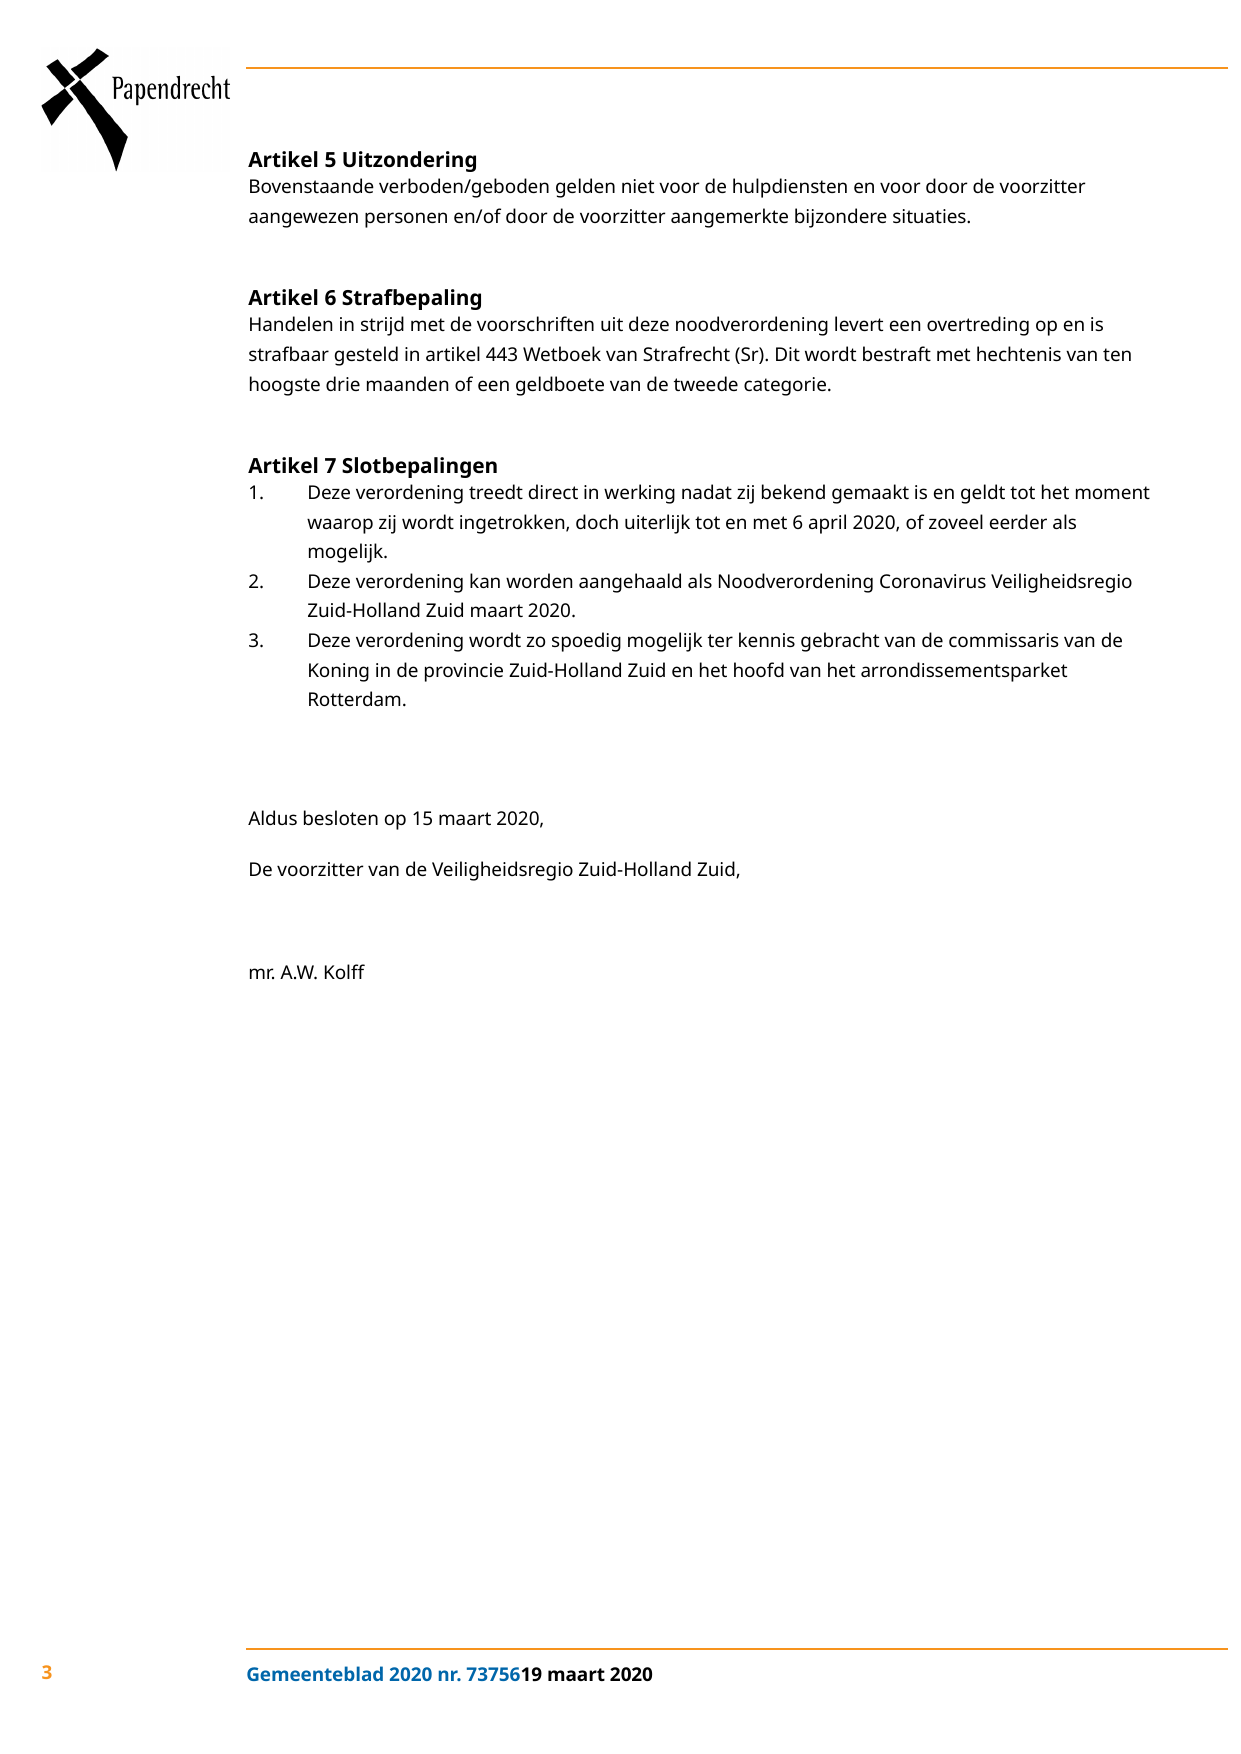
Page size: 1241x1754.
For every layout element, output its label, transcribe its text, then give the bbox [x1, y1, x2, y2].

list Deze verordening kan worden aangehaald als Noodverordening Coronavirus Veiligheidsregio Zuid-Holland Zuid maart 2020. [248, 568, 1152, 623]
text Aldus besloten op 15 maart 2020, [248, 805, 1152, 830]
text Handelen in strijd met de voorschriften uit deze noodverordening levert een overtreding op en is strafbaar gesteld in artikel 443 Wetboek van Strafrecht (Sr). Dit wordt bestraft met hechtenis van ten hoogste drie maanden of een geldboete van de tweede categorie. [248, 312, 1152, 397]
text Artikel 6 Strafbepaling [248, 283, 1152, 312]
text De voorzitter van de Veiligheidsregio Zuid-Holland Zuid, [248, 856, 1152, 882]
list Deze verordening treedt direct in werking nadat zij bekend gemaakt is en geldt tot het moment waarop zij wordt ingetrokken, doch uiterlijk tot en met 6 april 2020, of zoveel eerder als mogelijk. [248, 479, 1152, 564]
text Artikel 5 Uitzondering [248, 145, 1152, 174]
list Deze verordening wordt zo spoedig mogelijk ter kennis gebracht van de commissaris van de Koning in de provincie Zuid-Holland Zuid en het hoofd van het arrondissementsparket Rotterdam. [248, 627, 1152, 712]
text Artikel 7 Slotbepalingen [248, 451, 1152, 479]
picture [41, 47, 231, 172]
text mr. A.W. Kolff [248, 959, 1152, 985]
text Bovenstaande verboden/geboden gelden niet voor de hulpdiensten en voor door de voorzitter aangewezen personen en/of door de voorzitter aangemerkte bijzondere situaties. [248, 174, 1152, 229]
